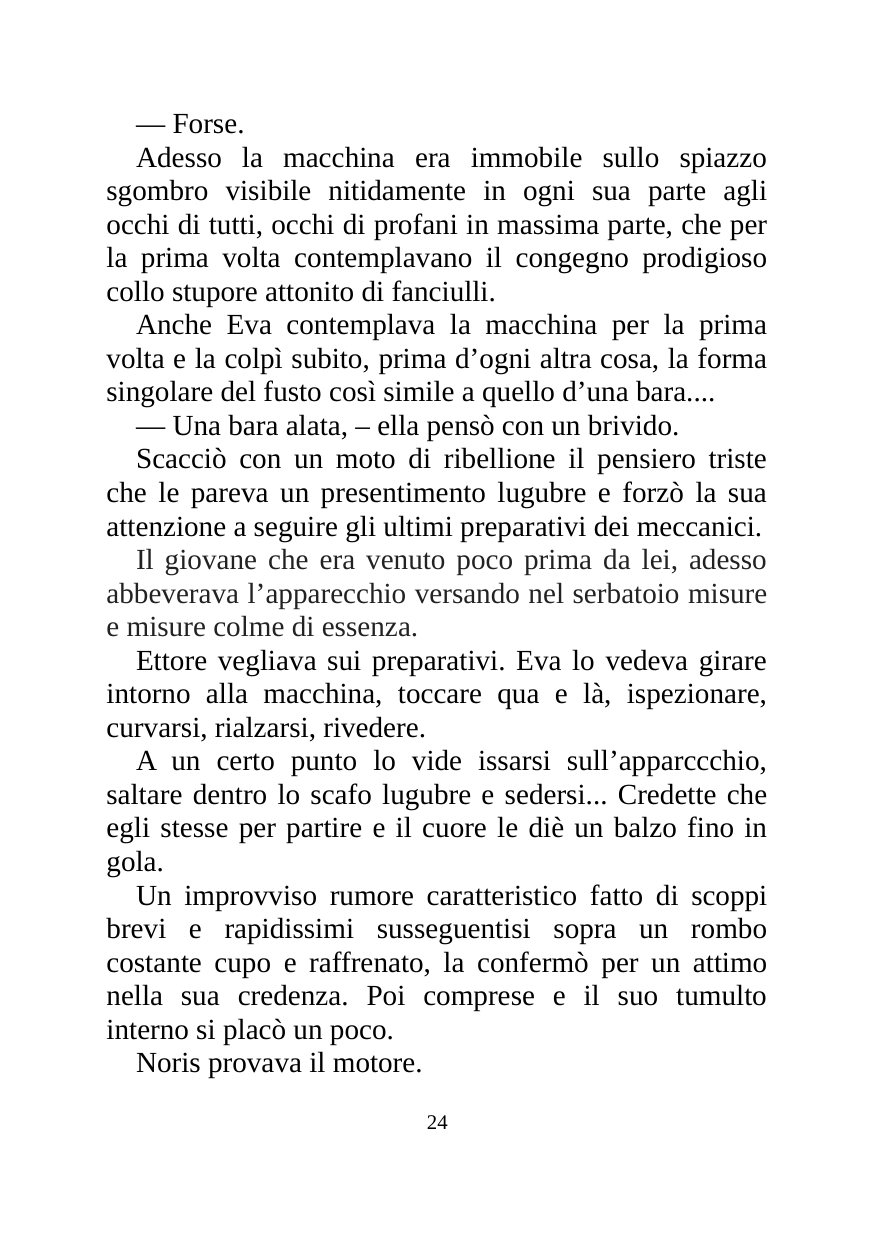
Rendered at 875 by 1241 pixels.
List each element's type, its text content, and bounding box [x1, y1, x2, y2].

text — Una bara alata, – ella pensò con un brivido. [106, 408, 768, 442]
text Il giovane che era venuto poco prima da lei, adesso abbeverava l’apparecchio versando nel serbatoio misure e misure colme di essenza. [106, 542, 768, 643]
text Scacciò con un moto di ribellione il pensiero triste che le pareva un presentimento lugubre e forzò la sua attenzione a seguire gli ultimi preparativi dei meccanici. [106, 442, 768, 542]
text Un improvviso rumore caratteristico fatto di scoppi brevi e rapidissimi susseguentisi sopra un rombo costante cupo e raffrenato, la confermò per un attimo nella sua credenza. Poi comprese e il suo tumulto interno si placò un poco. [106, 878, 768, 1045]
text — Forse. [106, 106, 768, 140]
text Noris provava il motore. [106, 1045, 768, 1079]
text Adesso la macchina era immobile sullo spiazzo sgombro visibile nitidamente in ogni sua parte agli occhi di tutti, occhi di profani in massima parte, che per la prima volta contemplavano il congegno prodigioso collo stupore attonito di fanciulli. [106, 140, 768, 307]
text A un certo punto lo vide issarsi sull’apparccchio, saltare dentro lo scafo lugubre e sedersi... Credette che egli stesse per partire e il cuore le diè un balzo fino in gola. [106, 743, 768, 878]
text Anche Eva contemplava la macchina per la prima volta e la colpì subito, prima d’ogni altra cosa, la forma singolare del fusto così simile a quello d’una bara.... [106, 307, 768, 408]
text Ettore vegliava sui preparativi. Eva lo vedeva girare intorno alla macchina, toccare qua e là, ispezionare, curvarsi, rialzarsi, rivedere. [106, 643, 768, 743]
